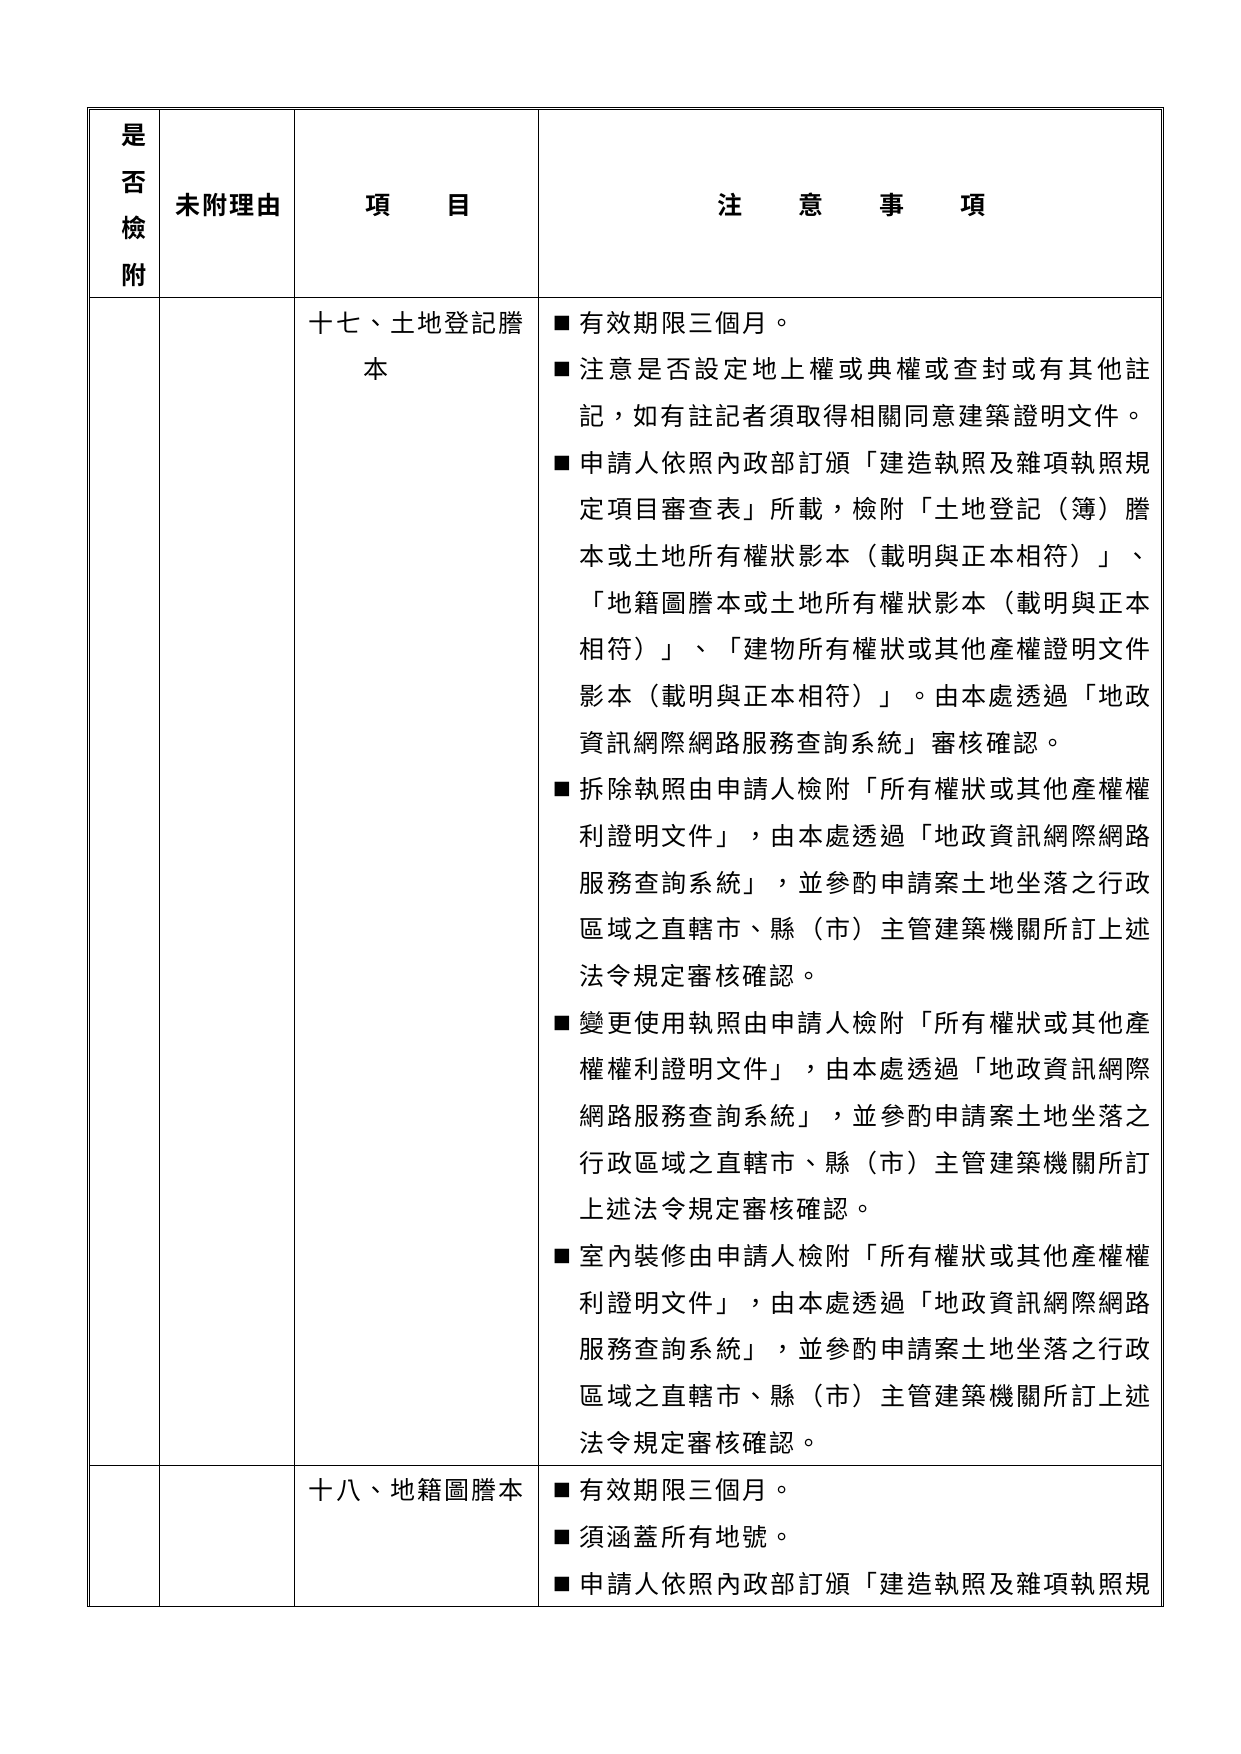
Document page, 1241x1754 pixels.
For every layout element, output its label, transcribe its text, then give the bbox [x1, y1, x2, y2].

table_header 注 意 事 項 [539, 110, 1161, 297]
table_cell 有效期限三個月。 須涵蓋所有地號。 申請人依照內政部訂頒「建造執照及雜項執照規 [539, 1466, 1161, 1606]
table_cell [90, 298, 159, 1464]
table_cell [90, 1466, 159, 1606]
table_header 項 目 [295, 110, 538, 297]
table_cell 十八、地籍圖謄本 [295, 1466, 538, 1606]
table_header 未附理由 [160, 110, 294, 297]
table_cell [160, 298, 294, 1464]
table_header 是否檢附 [90, 110, 159, 297]
table_cell [160, 1466, 294, 1606]
table_cell 十七、土地登記謄本 [295, 298, 538, 1464]
table_cell 有效期限三個月。 注意是否設定地上權或典權或查封或有其他註記，如有註記者須取得相關同意建築證明文件。 申請人依照內政部訂頒「建造執照及雜項執照規定項目審查表」所載，檢附「土地登記（簿）謄本或土地所有權狀影本（載明與正本相符）」、「地籍圖謄本或土地所有權狀影本（載明與正本相符）」、「建物所有權狀或其他產權證明文件影本（載明與正本相符）」。由本處透過「地政資訊網際網路服務查詢系統」審核確認。 拆除執照由申請人檢附「所有權狀或其他產權權利證明文件」，由本處透過「地政資訊網際網路服務查詢系統」，並參酌申請案土地坐落之行政區域之直轄市、縣（市）主管建築機關所訂上述法令規定審核確認。 變更使用執照由申請人檢附「所有權狀或其他產權權利證明文件」，由本處透過「地政資訊網際網路服務查詢系統」，並參酌申請案土地坐落之行政區域之直轄市、縣（市）主管建築機關所訂上述法令規定審核確認。 室內裝修由申請人檢附「所有權狀或其他產權權利證明文件」，由本處透過「地政資訊網際網路服務查詢系統」，並參酌申請案土地坐落之行政區域之直轄市、縣（市）主管建築機關所訂上述法令規定審核確認。 [539, 298, 1161, 1464]
